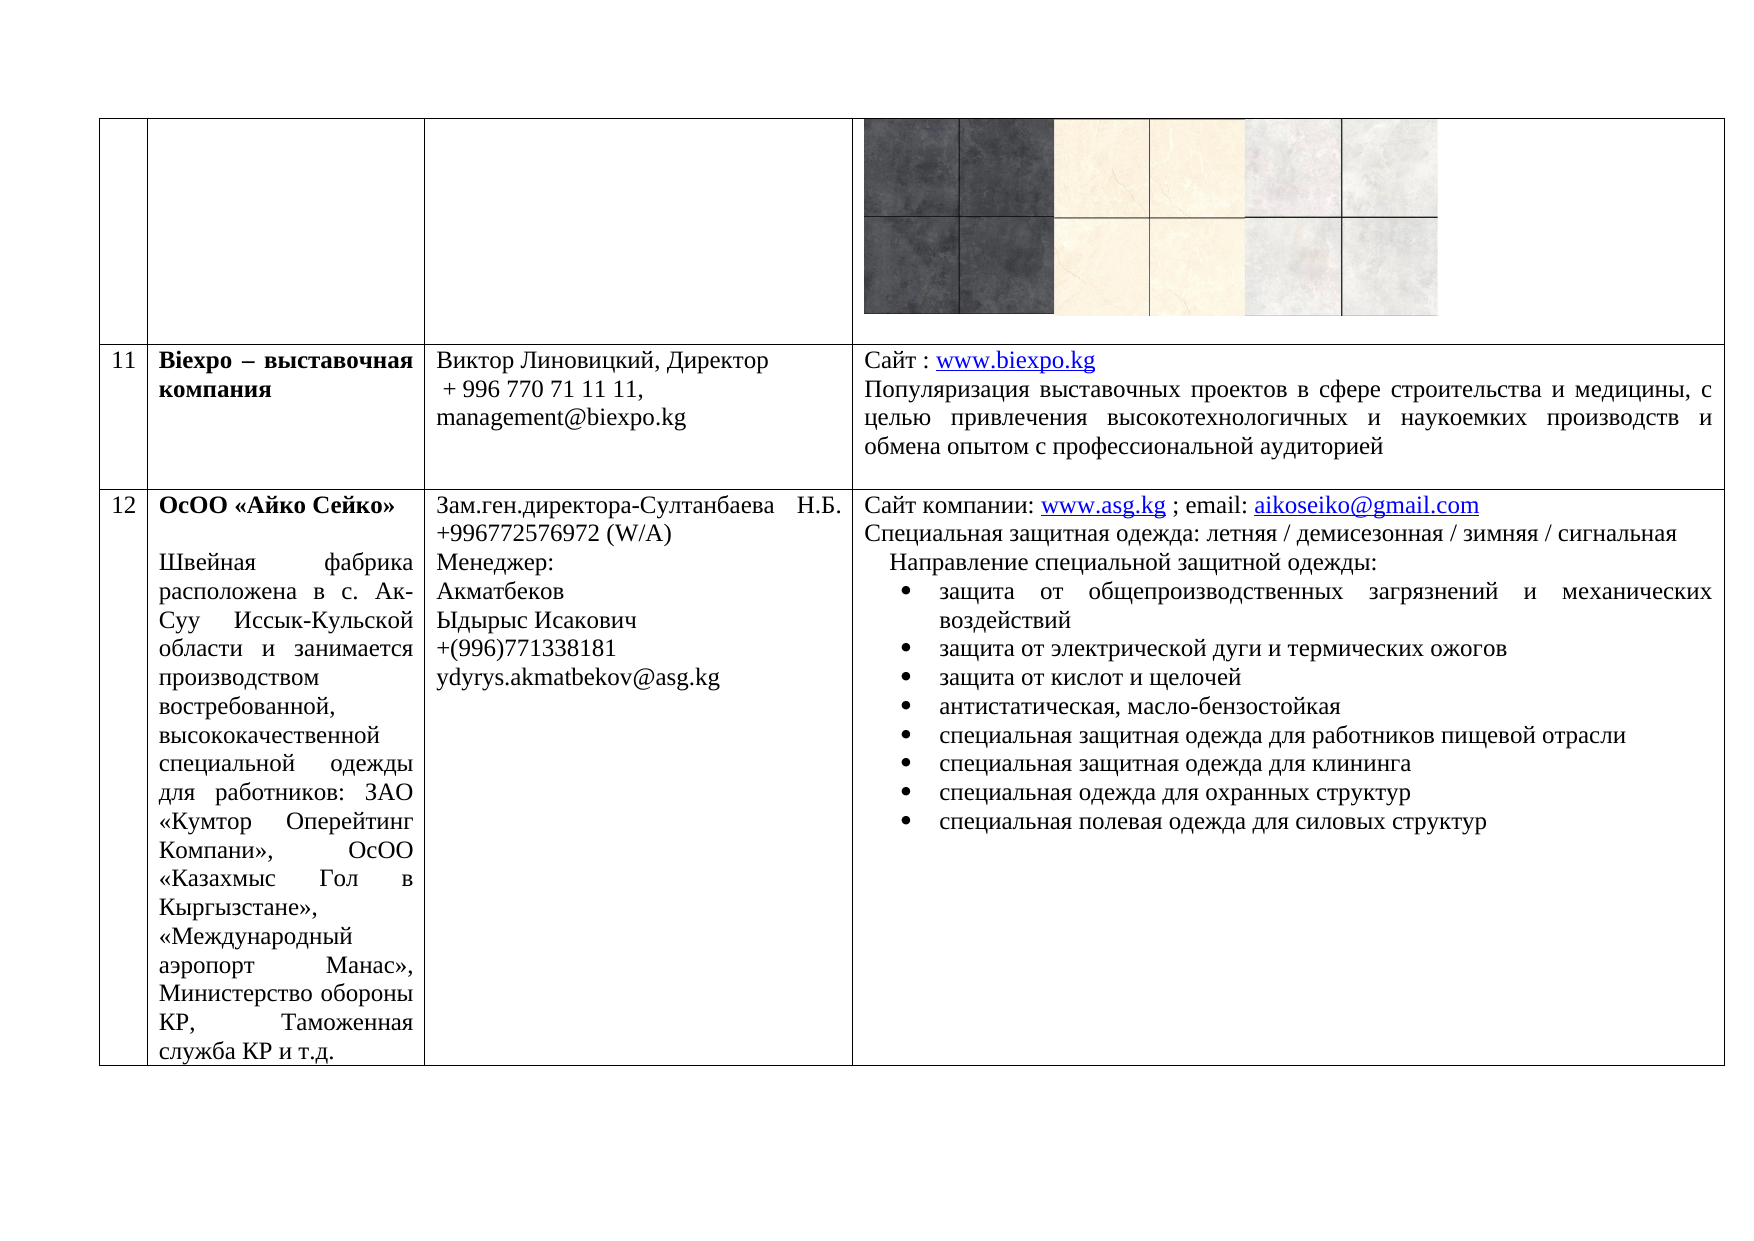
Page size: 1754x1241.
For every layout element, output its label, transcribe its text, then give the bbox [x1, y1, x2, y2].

table_cell ОсОО «Айко Сейко» Швейная фабрика расположена в с. Ак-Суу Иссык-Кульской области и занимается производством востребованной, высококачественной специальной одежды для работников: ЗАО «Кумтор Оперейтинг Компани», ОсОО «Казахмыс Гол в Кыргызстане», «Международный аэропорт Манас», Министерство обороны КР, Таможенная служба КР и т.д. [148, 490, 424, 1065]
table_cell Зам.ген.директора-Султанбаева Н.Б. +996772576972 (W/A) Менеджер: Акматбеков Ыдырыс Исакович +(996)771338181 ydyrys.akmatbekov@asg.kg [425, 490, 852, 1065]
table_cell Сайт компании: www.asg.kg ; email: aikoseiko@gmail.com Специальная защитная одежда: летняя / демисезонная / зимняя / сигнальная Направление специальной защитной одежды: защита от общепроизводственных загрязнений и механических воздействий защита от электрической дуги и термических ожогов защита от кислот и щелочей антистатическая, масло-бензостойкая специальная защитная одежда для работников пищевой отрасли специальная защитная одежда для клининга специальная одежда для охранных структур специальная полевая одежда для силовых структур [853, 490, 1724, 1065]
table_cell [853, 119, 1724, 344]
table_cell [148, 119, 424, 344]
table_cell [425, 119, 852, 344]
table_cell 12 [100, 490, 147, 1065]
table_cell [100, 119, 147, 344]
table_cell Виктор Линовицкий, Директор + 996 770 71 11 11, management@biexpo.kg [425, 345, 852, 489]
table_cell 11 [100, 345, 147, 489]
table_cell Biexpo – выставочная компания [148, 345, 424, 489]
table_cell Сайт : www.biexpo.kg Популяризация выставочных проектов в сфере строительства и медицины, с целью привлечения высокотехнологичных и наукоемких производств и обмена опытом с профессиональной аудиторией [853, 345, 1724, 489]
